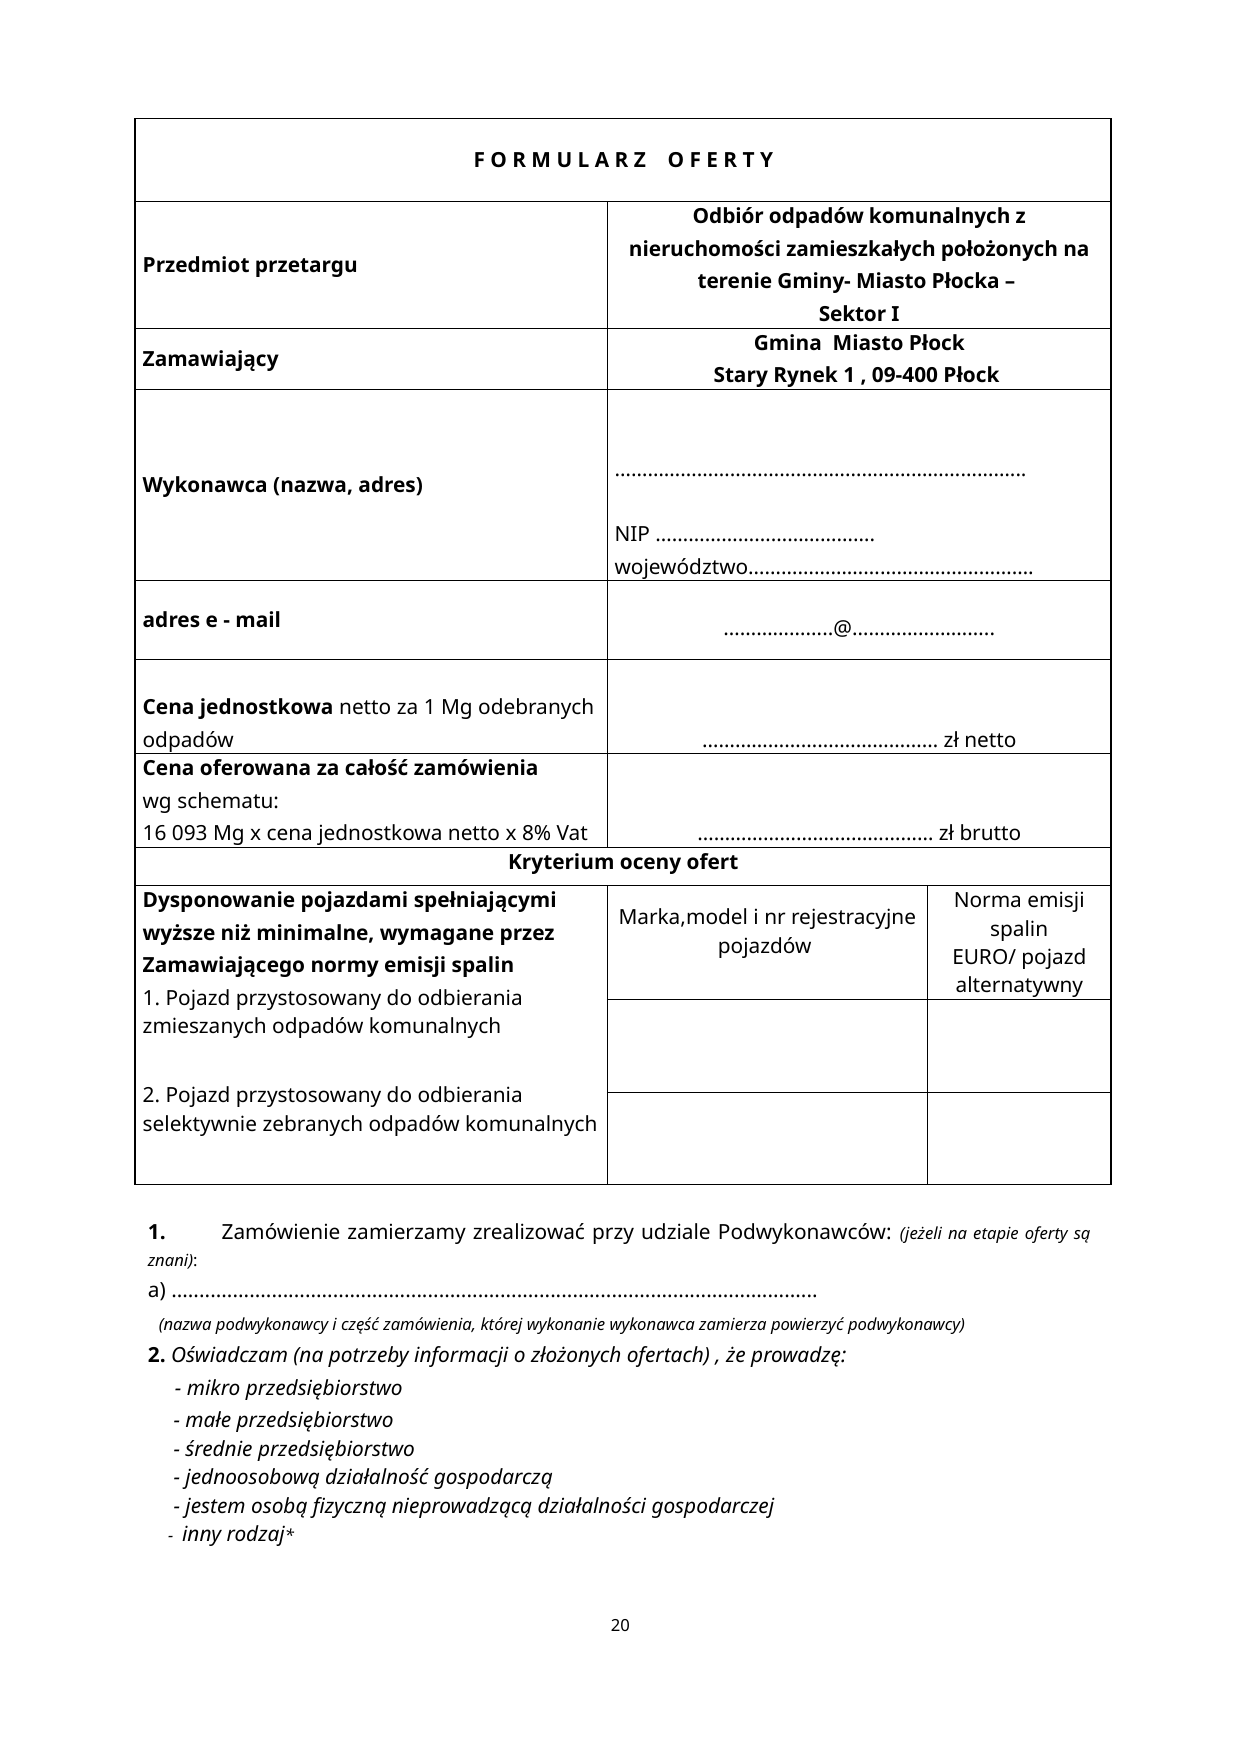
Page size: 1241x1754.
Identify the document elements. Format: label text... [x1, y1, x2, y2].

text - małe przedsiębiorstwo [146, 1406, 1093, 1434]
text - średnie przedsiębiorstwo [146, 1434, 1093, 1462]
table_cell Cena oferowana za całość zamówienia wg schematu: 16 093 Mg x cena jednostkowa netto x 8% Vat [136, 754, 607, 847]
table_cell Przedmiot przetargu [136, 202, 607, 327]
table_cell [928, 1000, 1110, 1092]
table_header F O R M U L A R Z O F E R T Y [136, 119, 1110, 201]
text a) .................................................................................................................... [148, 1275, 1093, 1303]
table_cell [928, 1093, 1110, 1184]
table_cell Zamawiający [136, 329, 607, 389]
table_cell Kryterium oceny ofert [136, 848, 1110, 885]
table_cell adres e - mail [136, 581, 607, 659]
text (nazwa podwykonawcy i część zamówienia, której wykonanie wykonawca zamierza powierzyć podwykonawcy) [148, 1308, 1093, 1336]
table_cell …………………….……………… zł netto [608, 660, 1110, 753]
table_cell Gmina Miasto Płock Stary Rynek 1 , 09-400 Płock [608, 329, 1110, 389]
table_cell Norma emisji spalin EURO/ pojazd alternatywny [928, 886, 1110, 999]
text - jestem osobą fizyczną nieprowadzącą działalności gospodarczej [146, 1491, 1093, 1519]
table_cell [608, 1000, 927, 1092]
text - jednoosobową działalność gospodarczą [146, 1462, 1093, 1491]
table_cell ………………………………………………………………... NIP …………………………………. województwo……………………………………………. [608, 390, 1110, 580]
text 2. Oświadczam (na potrzeby informacji o złożonych ofertach) , że prowadzę: [148, 1340, 1093, 1369]
table_cell Dysponowanie pojazdami spełniającymi wyższe niż minimalne, wymagane przez Zamawiającego normy emisji spalin 1. Pojazd przystosowany do odbierania zmieszanych odpadów komunalnych 2. Pojazd przystosowany do odbierania selektywnie zebranych odpadów komunalnych [136, 886, 607, 1184]
text - mikro przedsiębiorstwo [148, 1373, 1093, 1401]
table_cell ………………..@…………………….. [608, 581, 1110, 659]
table_cell [608, 1093, 927, 1184]
text 1. Zamówienie zamierzamy zrealizować przy udziale Podwykonawców: (jeżeli na etapie oferty są znani): [148, 1217, 1093, 1272]
table_cell Wykonawca (nazwa, adres) [136, 390, 607, 580]
table_cell Marka,model i nr rejestracyjne pojazdów [608, 886, 927, 999]
table_cell …………………….……………… zł brutto [608, 754, 1110, 847]
table_cell Odbiór odpadów komunalnych z nieruchomości zamieszkałych położonych na terenie Gminy- Miasto Płocka – Sektor I [608, 202, 1110, 327]
text - inny rodzaj* [146, 1519, 1093, 1548]
table_cell Cena jednostkowa netto za 1 Mg odebranych odpadów [136, 660, 607, 753]
